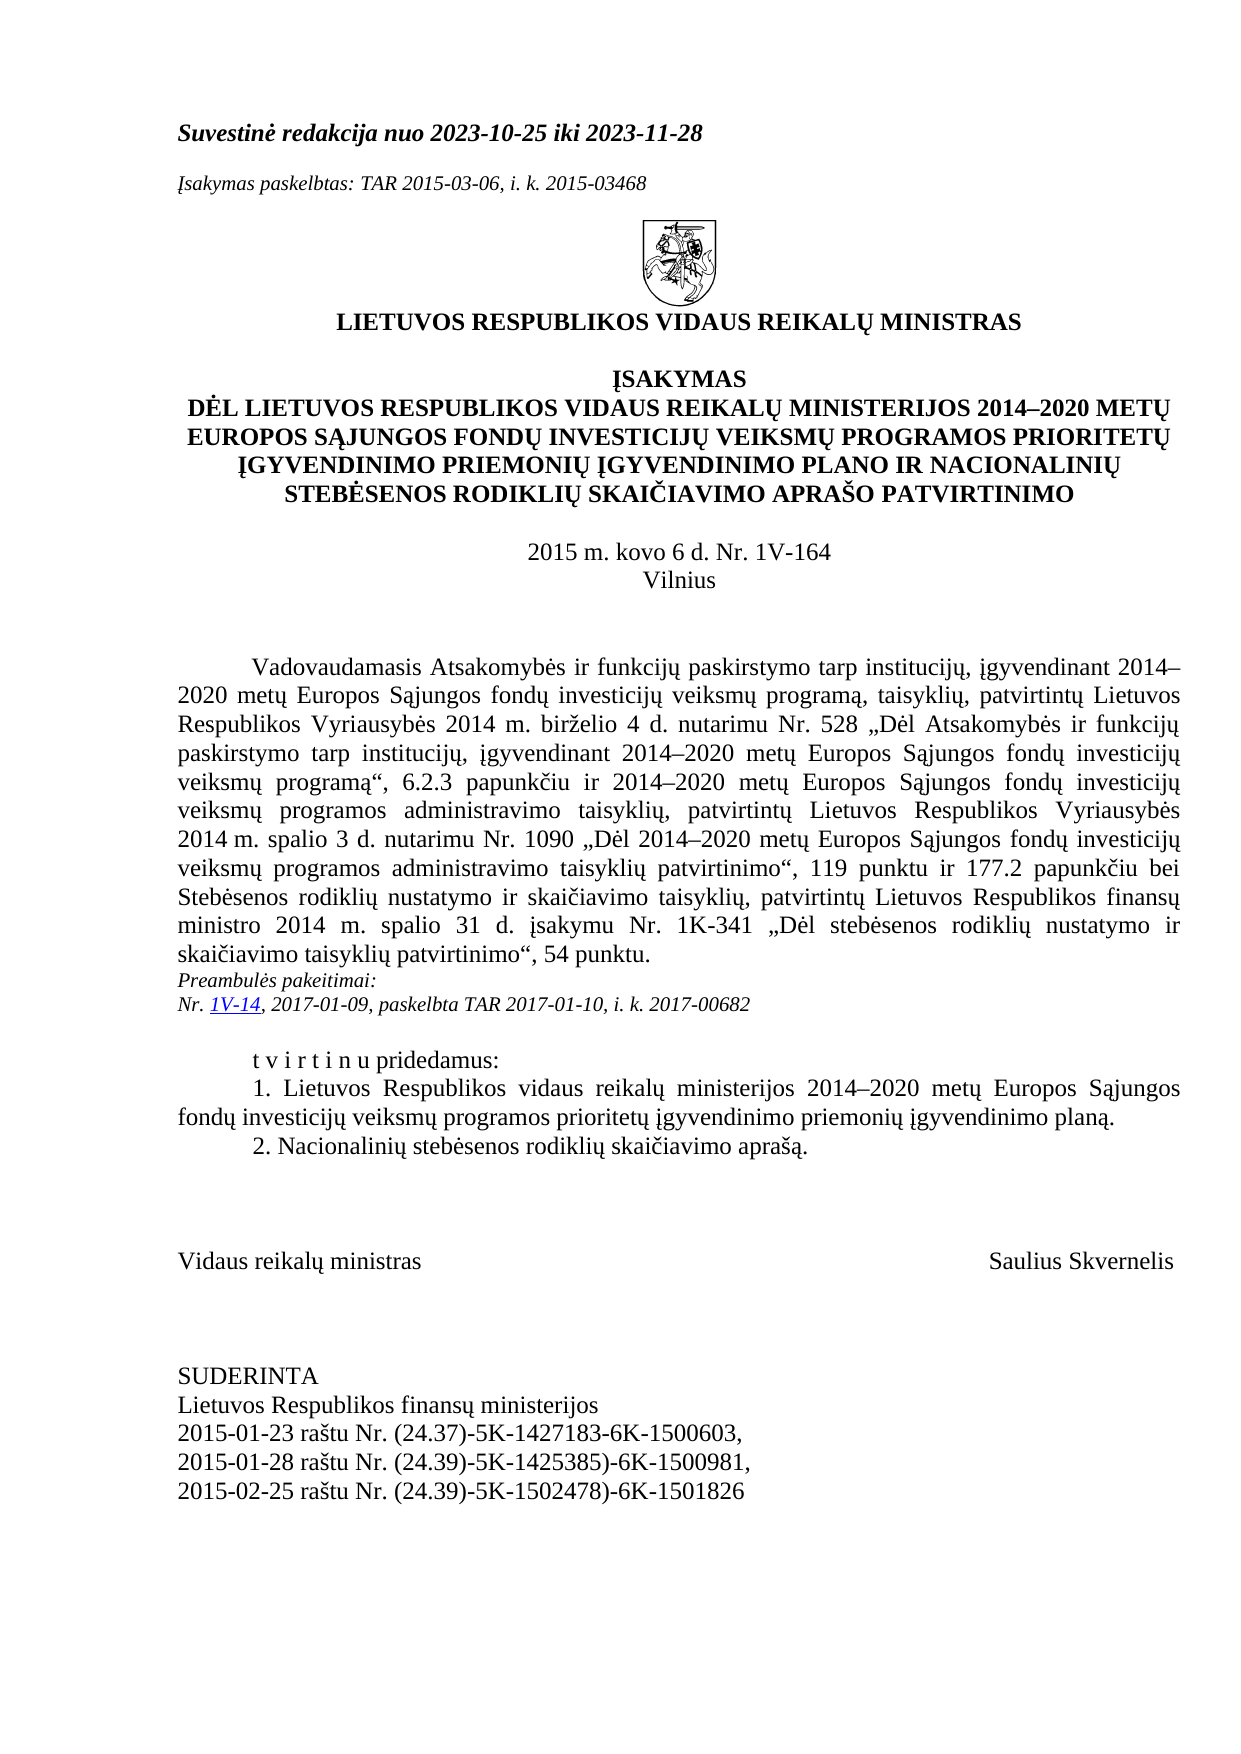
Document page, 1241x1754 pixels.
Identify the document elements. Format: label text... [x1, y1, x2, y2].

text Vilnius [177, 565, 1181, 594]
text 2. Nacionalinių stebėsenos rodiklių skaičiavimo aprašą. [177, 1131, 1181, 1160]
text Lietuvos Respublikos finansų ministerijos [177, 1390, 1181, 1418]
text 2015-01-28 raštu Nr. (24.39)-5K-1425385)-6K-1500981, [177, 1447, 1181, 1476]
text Vadovaudamasis Atsakomybės ir funkcijų paskirstymo tarp institucijų, įgyvendinant 2014–2020 metų Europos Sąjungos fondų investicijų veiksmų programą, taisyklių, patvirtintų Lietuvos Respublikos Vyriausybės 2014 m. birželio 4 d. nutarimu Nr. 528 „Dėl Atsakomybės ir funkcijų paskirstymo tarp institucijų, įgyvendinant 2014–2020 metų Europos Sąjungos fondų investicijų veiksmų programą“, 6.2.3 papunkčiu ir 2014–2020 metų Europos Sąjungos fondų investicijų veiksmų programos administravimo taisyklių, patvirtintų Lietuvos Respublikos Vyriausybės 2014 m. spalio 3 d. nutarimu Nr. 1090 „Dėl 2014–2020 metų Europos Sąjungos fondų investicijų veiksmų programos administravimo taisyklių patvirtinimo“, 119 punktu ir 177.2 papunkčiu bei Stebėsenos rodiklių nustatymo ir skaičiavimo taisyklių, patvirtintų Lietuvos Respublikos finansų ministro 2014 m. spalio 31 d. įsakymu Nr. 1K-341 „Dėl stebėsenos rodiklių nustatymo ir skaičiavimo taisyklių patvirtinimo“, 54 punktu. [177, 652, 1181, 968]
text ĮSAKYMAS [177, 364, 1181, 393]
text dėl LIETUVOS RESPUBLIKOS VIDAUS REIKALŲ MINISTERIJOS 2014–2020 mETŲ europos sąjungos fondų investicijų veiksmų programos prioritetŲ įgyvendinimo priemonių įgyvendinimo plano IR NACIONALINIŲ STEBĖSENOS RODIKLIŲ SKAIČIAVIMO APRAŠO patvirtinimo [177, 393, 1181, 508]
text SUDERINTA [177, 1361, 1181, 1390]
text 2015-02-25 raštu Nr. (24.39)-5K-1502478)-6K-1501826 [177, 1476, 1181, 1505]
text 1. Lietuvos Respublikos vidaus reikalų ministerijos 2014–2020 metų Europos Sąjungos fondų investicijų veiksmų programos prioritetų įgyvendinimo priemonių įgyvendinimo planą. [177, 1073, 1181, 1131]
text Preambulės pakeitimai: [177, 968, 1181, 992]
text 2015 m. kovo 6 d. Nr. 1V-164 [177, 537, 1181, 565]
text LIETUVOS RESPUBLIKOS VIDAUS REIKALŲ MINISTRAS [177, 307, 1181, 335]
text Įsakymas paskelbtas: TAR 2015-03-06, i. k. 2015-03468 [177, 171, 1181, 195]
text 2015-01-23 raštu Nr. (24.37)-5K-1427183-6K-1500603, [177, 1418, 1181, 1447]
text Suvestinė redakcija nuo 2023-10-25 iki 2023-11-28 [177, 118, 1181, 147]
text Nr. 1V-14, 2017-01-09, paskelbta TAR 2017-01-10, i. k. 2017-00682 [177, 992, 1181, 1016]
text t v i r t i n u pridedamus: [177, 1045, 1181, 1073]
text Vidaus reikalų ministras Saulius Skvernelis [177, 1246, 1181, 1275]
